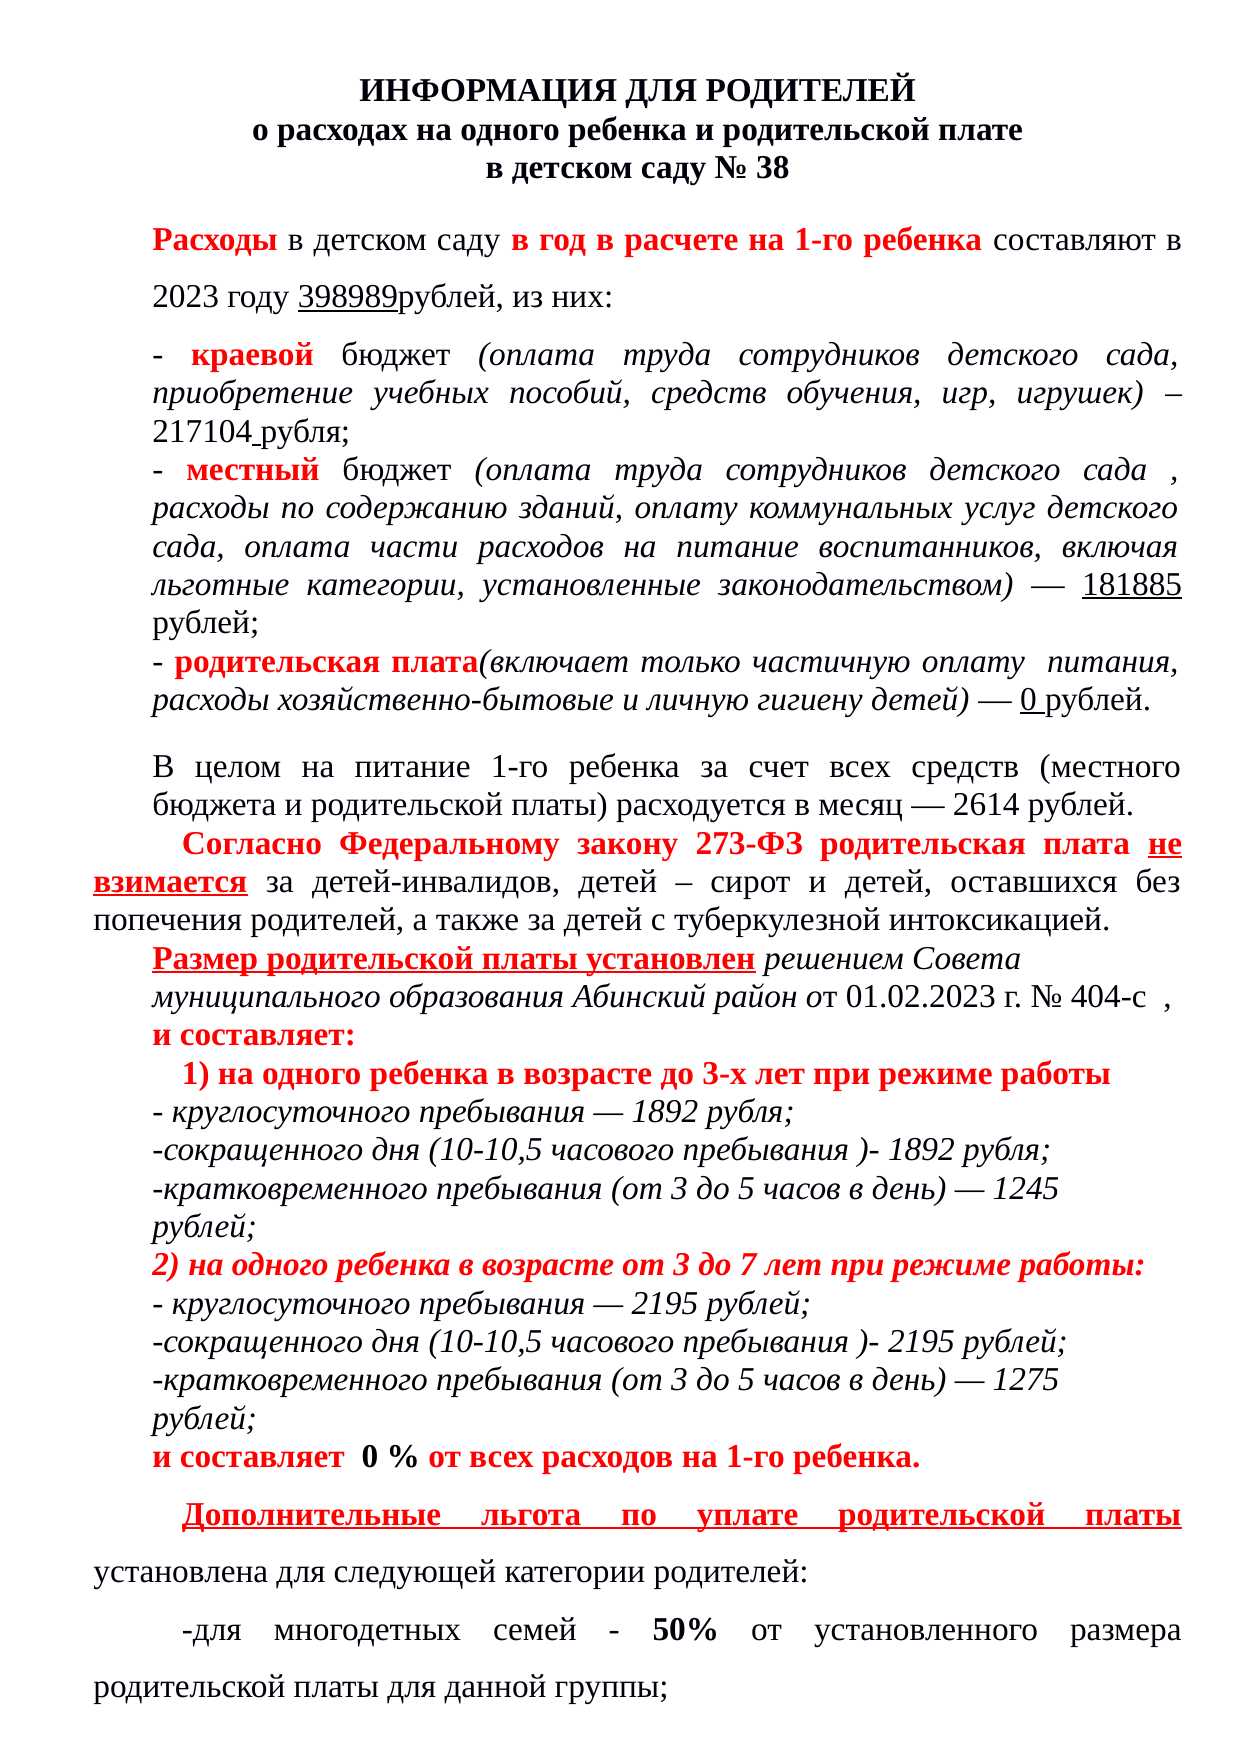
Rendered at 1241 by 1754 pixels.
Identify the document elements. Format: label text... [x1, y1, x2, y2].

text 2) на одного ребенка в возрасте от 3 до 7 лет при режиме работы: [152, 1245, 1182, 1283]
text 1) на одного ребенка в возрасте до 3-х лет при режиме работы [93, 1053, 1182, 1091]
text о расходах на одного ребенка и родительской плате [93, 109, 1182, 147]
text -кратковременного пребывания (от 3 до 5 часов в день) — 1245 рублей; [152, 1168, 1182, 1245]
text - родительская плата(включает только частичную оплату питания, расходы хозяйственно-бытовые и личную гигиену детей) — 0 рублей. [152, 641, 1182, 718]
text Согласно Федеральному закону 273-ФЗ родительская плата не взимается за детей-инвалидов, детей – сирот и детей, оставшихся без попечения родителей, а также за детей с туберкулезной интоксикацией. [93, 823, 1182, 938]
text и составляет 0 % от всех расходов на 1-го ребенка. [152, 1436, 1182, 1475]
text в детском саду № 38 [93, 147, 1182, 186]
text - местный бюджет (оплата труда сотрудников детского сада , расходы по содержанию зданий, оплату коммунальных услуг детского сада, оплата части расходов на питание воспитанников, включая льготные категории, установленные законодательством) — 181885 рублей; [152, 449, 1182, 641]
text Размер родительской платы установлен решением Совета муниципального образования Абинский район от 01.02.2023 г. № 404-с , и составляет: [152, 938, 1182, 1053]
text Расходы в детском саду в год в расчете на 1-го ребенка составляют в 2023 году 398989рублей, из них: [152, 219, 1182, 315]
text -для многодетных семей - 50% от установленного размера родительской платы для данной группы; [93, 1609, 1182, 1705]
text Дополнительные льгота по уплате родительской платы установлена для следующей категории родителей: [93, 1494, 1182, 1590]
text - краевой бюджет (оплата труда сотрудников детского сада, приобретение учебных пособий, средств обучения, игр, игрушек) – 217104 рубля; [152, 334, 1182, 449]
text ИНФОРМАЦИЯ ДЛЯ РОДИТЕЛЕЙ [93, 71, 1182, 109]
text -сокращенного дня (10-10,5 часового пребывания )- 1892 рубля; [152, 1130, 1182, 1168]
text -кратковременного пребывания (от 3 до 5 часов в день) — 1275 рублей; [152, 1360, 1182, 1436]
text - круглосуточного пребывания — 1892 рубля; [152, 1091, 1182, 1130]
text -сокращенного дня (10-10,5 часового пребывания )- 2195 рублей; [152, 1321, 1182, 1360]
text В целом на питание 1-го ребенка за счет всех средств (местного бюджета и родительской платы) расходуется в месяц — 2614 рублей. [152, 746, 1182, 823]
text - круглосуточного пребывания — 2195 рублей; [152, 1283, 1182, 1321]
